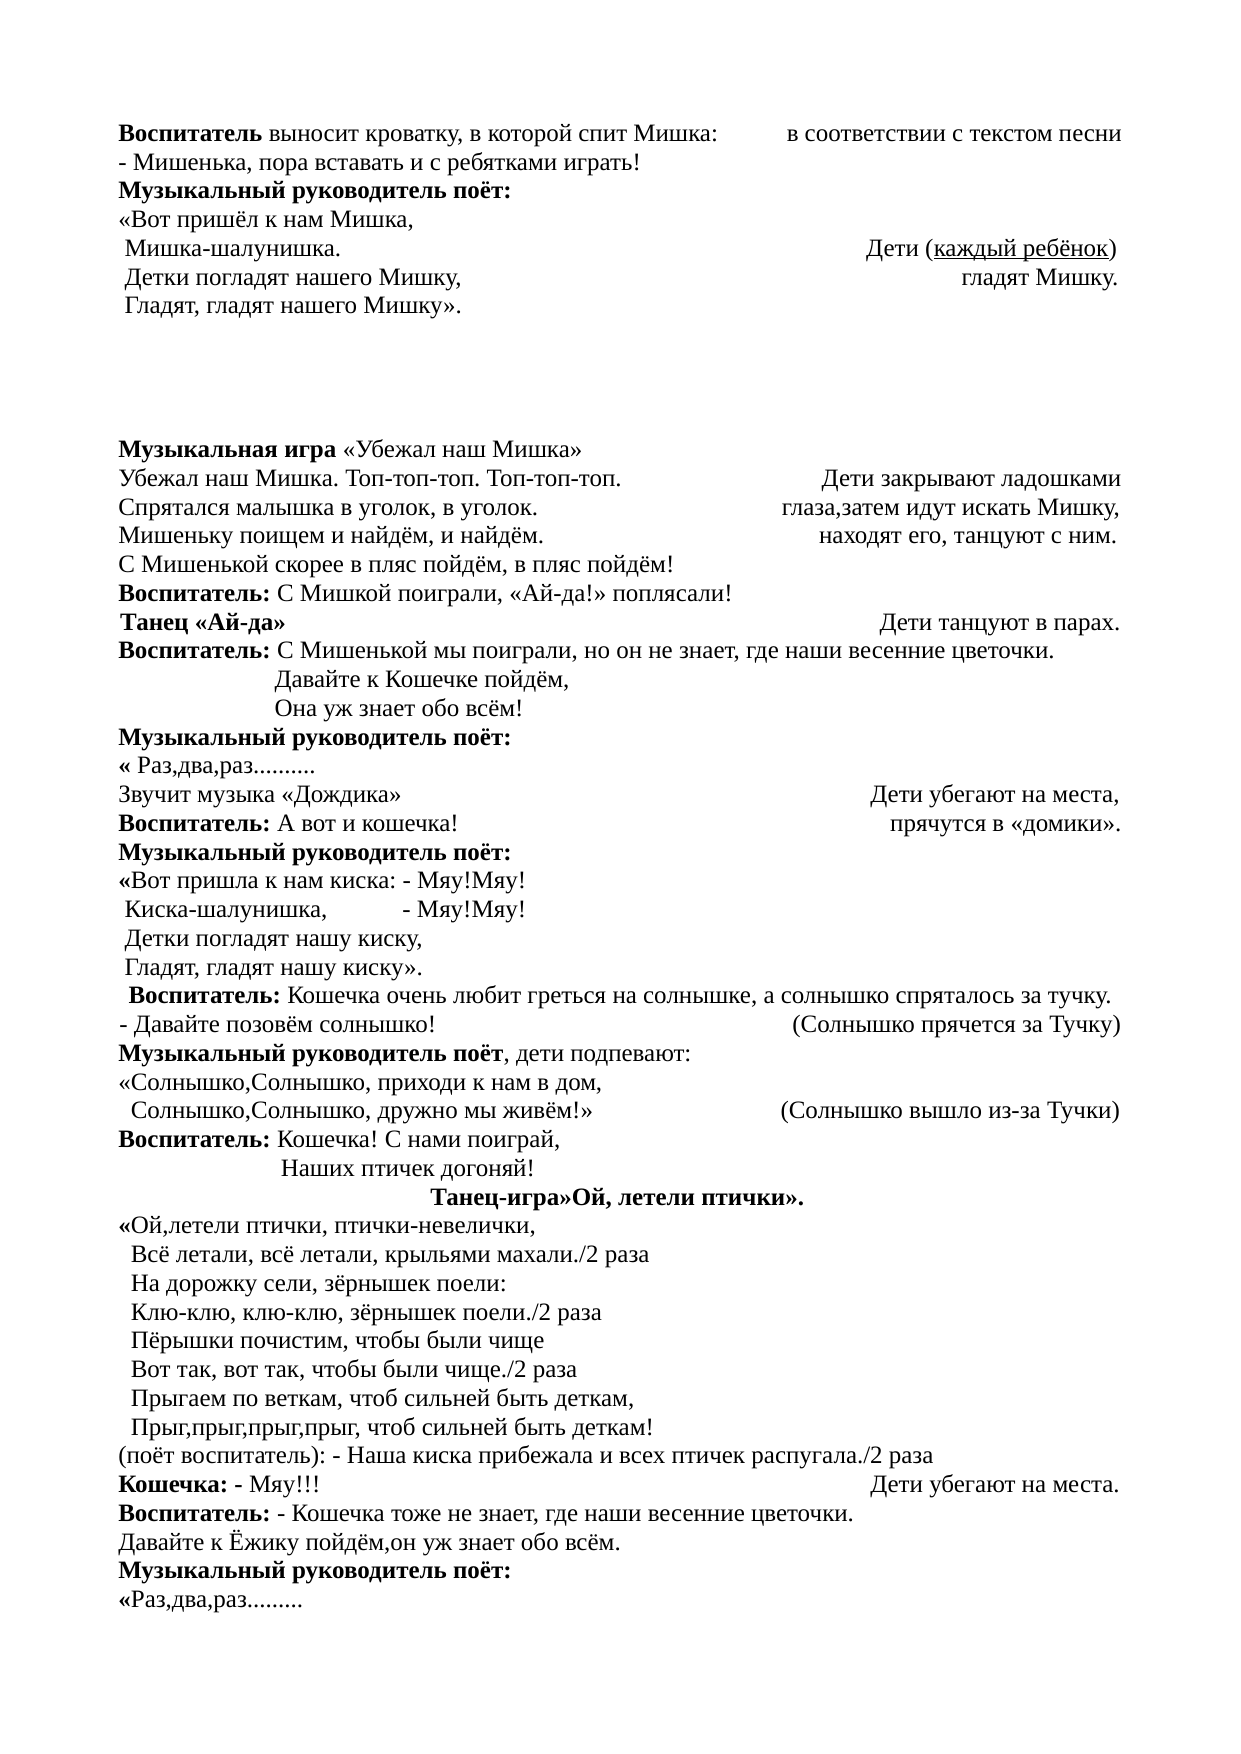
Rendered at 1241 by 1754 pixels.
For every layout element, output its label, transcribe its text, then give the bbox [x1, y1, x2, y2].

text Давайте к Кошечке пойдём, [118, 664, 1122, 693]
text Клю-клю, клю-клю, зёрнышек поели./2 раза [118, 1297, 1122, 1326]
text Гладят, гладят нашего Мишку». [118, 291, 1122, 319]
text Детки погладят нашу киску, [118, 923, 1122, 952]
text Музыкальный руководитель поёт, дети подпевают: [118, 1038, 1122, 1067]
text « Раз,два,раз.......... [118, 751, 1122, 779]
text Музыкальный руководитель поёт: [118, 837, 1122, 866]
text Наших птичек догоняй! [118, 1153, 1122, 1182]
text (поёт воспитатель): - Наша киска прибежала и всех птичек распугала./2 раза [118, 1441, 1122, 1469]
text Музыкальный руководитель поёт: [118, 176, 1122, 204]
text «Вот пришёл к нам Мишка, [118, 204, 1122, 233]
text Прыгаем по веткам, чтоб сильней быть деткам, [118, 1383, 1122, 1412]
text Воспитатель: Кошечка очень любит греться на солнышке, а солнышко спряталось за тучку. - Давайте позовём солнышко! (Солнышко прячется за Тучку) [118, 981, 1122, 1038]
text Звучит музыка «Дождика» Дети убегают на места, [118, 779, 1122, 808]
text Воспитатель выносит кроватку, в которой спит Мишка: в соответствии с текстом песни [118, 118, 1122, 147]
text Детки погладят нашего Мишку, гладят Мишку. [118, 262, 1122, 291]
text «Вот пришла к нам киска: - Мяу!Мяу! [118, 866, 1122, 894]
text Гладят, гладят нашу киску». [118, 952, 1122, 981]
text Убежал наш Мишка. Топ-топ-топ. Топ-топ-топ. Дети закрывают ладошками [118, 463, 1122, 492]
text Спрятался малышка в уголок, в уголок. глаза,затем идут искать Мишку, [118, 492, 1122, 521]
text Воспитатель: С Мишкой поиграли, «Ай-да!» поплясали! [118, 578, 1122, 607]
text «Солнышко,Солнышко, приходи к нам в дом, [118, 1067, 1122, 1096]
text Воспитатель: Кошечка! С нами поиграй, [118, 1124, 1122, 1153]
text На дорожку сели, зёрнышек поели: [118, 1268, 1122, 1297]
text Всё летали, всё летали, крыльями махали./2 раза [118, 1239, 1122, 1268]
text «Раз,два,раз......... [118, 1584, 1122, 1613]
text Кошечка: - Мяу!!! Дети убегают на места. [118, 1469, 1122, 1498]
text Музыкальный руководитель поёт: [118, 722, 1122, 751]
text «Ой,летели птички, птички-невелички, [118, 1211, 1122, 1239]
text Пёрышки почистим, чтобы были чище [118, 1326, 1122, 1354]
text Солнышко,Солнышко, дружно мы живём!» (Солнышко вышло из-за Тучки) [118, 1096, 1122, 1124]
text Воспитатель: А вот и кошечка! прячутся в «домики». [118, 808, 1122, 837]
text Музыкальная игра «Убежал наш Мишка» [118, 434, 1122, 463]
text Вот так, вот так, чтобы были чище./2 раза [118, 1354, 1122, 1383]
text Прыг,прыг,прыг,прыг, чтоб сильней быть деткам! [118, 1412, 1122, 1441]
text - Мишенька, пора вставать и с ребятками играть! [118, 147, 1122, 176]
text Она уж знает обо всём! [118, 693, 1122, 722]
text Мишка-шалунишка. Дети (каждый ребёнок) [118, 233, 1122, 262]
text Киска-шалунишка, - Мяу!Мяу! [118, 894, 1122, 923]
text Танец-игра»Ой, летели птички». [118, 1182, 1122, 1211]
text Танец «Ай-да» Дети танцуют в парах. [118, 607, 1122, 636]
text Воспитатель: - Кошечка тоже не знает, где наши весенние цветочки. Давайте к Ёжику пойдём,он уж знает обо всём. [118, 1498, 1122, 1556]
text Воспитатель: С Мишенькой мы поиграли, но он не знает, где наши весенние цветочки. [118, 636, 1122, 664]
text С Мишенькой скорее в пляс пойдём, в пляс пойдём! [118, 549, 1122, 578]
text Мишеньку поищем и найдём, и найдём. находят его, танцуют с ним. [118, 521, 1122, 549]
text Музыкальный руководитель поёт: [118, 1556, 1122, 1584]
